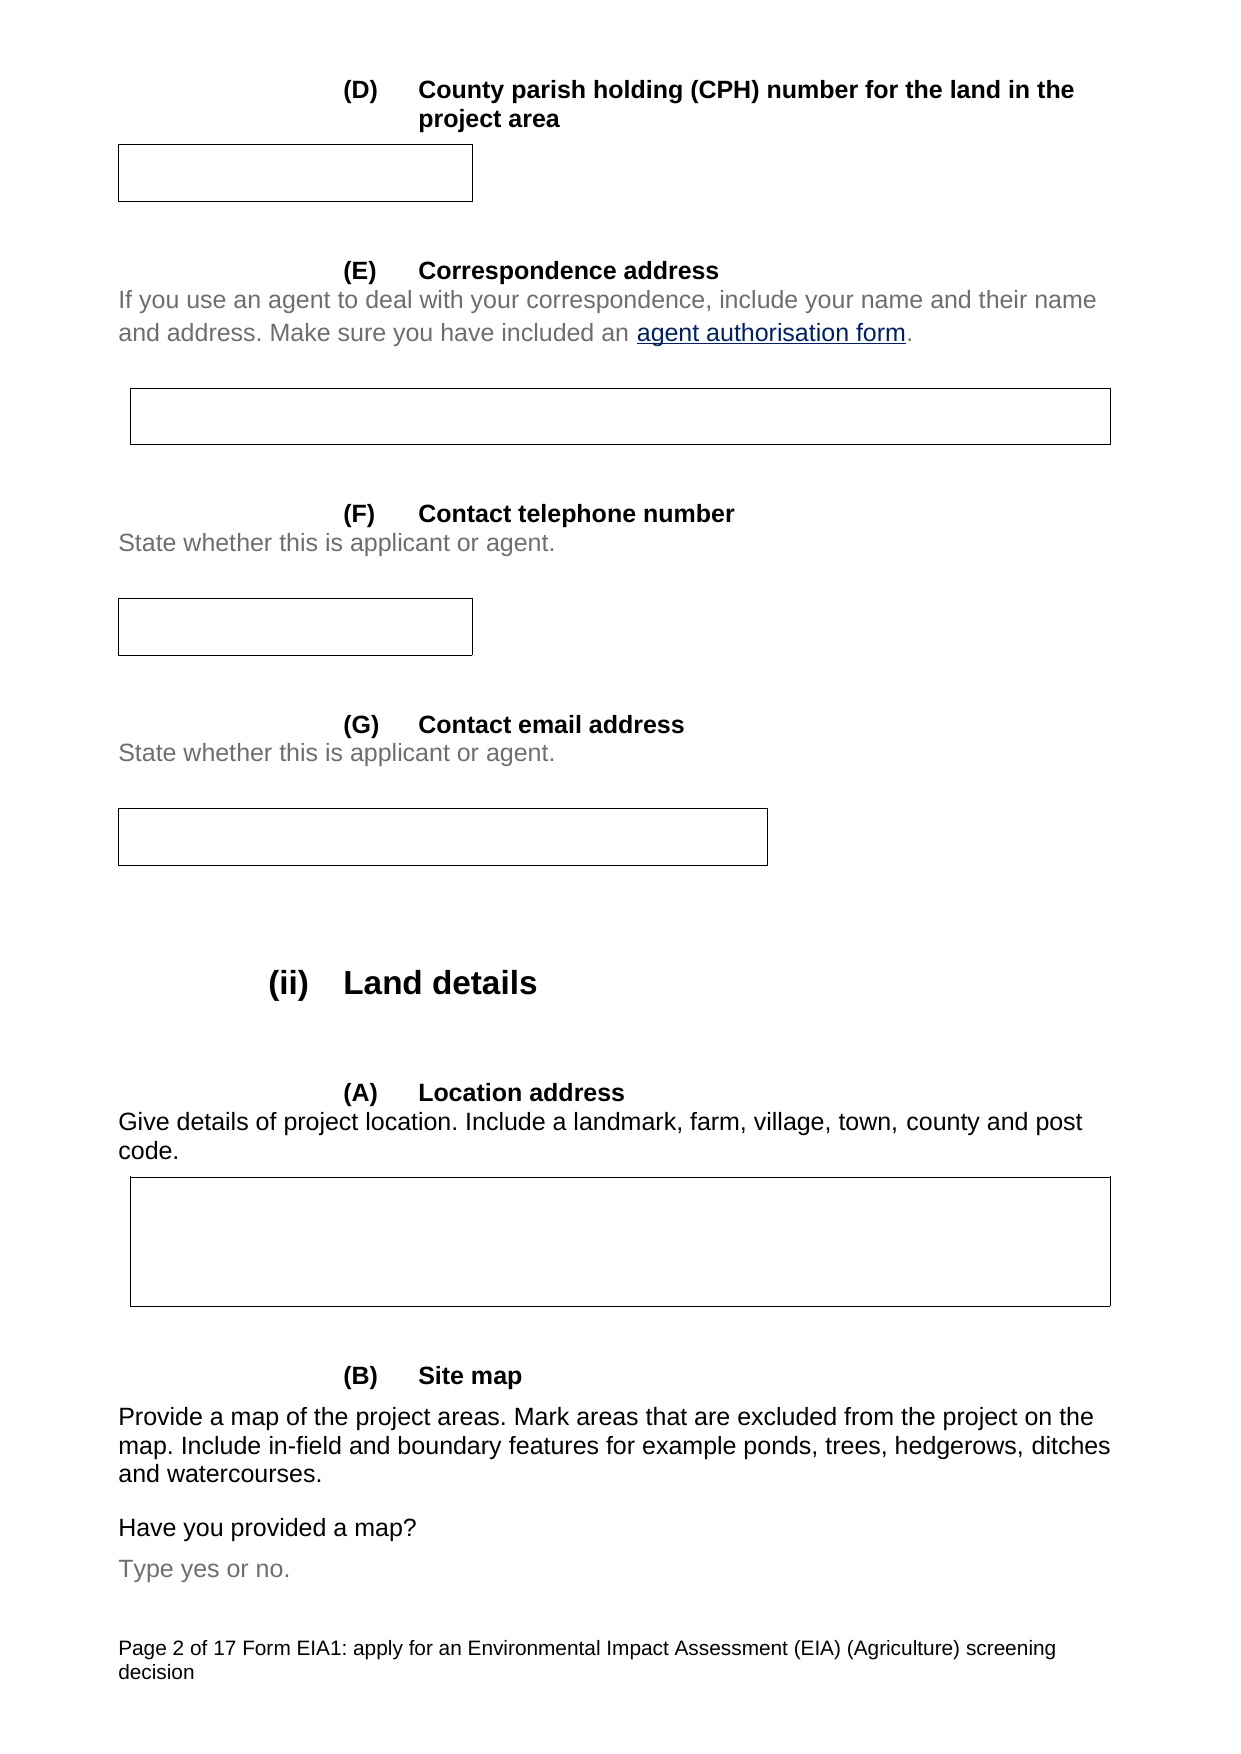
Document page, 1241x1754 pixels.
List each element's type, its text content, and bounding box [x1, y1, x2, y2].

text If you use an agent to deal with your correspondence, include your name and their name and address. Make sure you have included an agent authorisation form. [118, 285, 1122, 347]
text Give details of project location. Include a landmark, farm, village, town, county and post code. [118, 1107, 1122, 1164]
subtitle Site map [343, 1361, 1122, 1389]
subtitle County parish holding (CPH) number for the land in the project area [343, 75, 1122, 132]
text Type yes or no. [118, 1554, 1122, 1583]
subtitle Contact telephone number [343, 499, 1122, 528]
text State whether this is applicant or agent. [118, 738, 1122, 767]
subtitle Location address [343, 1078, 1122, 1107]
subtitle Land details [268, 957, 1122, 1003]
text State whether this is applicant or agent. [118, 528, 1122, 557]
subtitle Contact email address [343, 710, 1122, 738]
text Have you provided a map? [118, 1513, 1122, 1542]
subtitle Correspondence address [343, 256, 1122, 285]
text Provide a map of the project areas. Mark areas that are excluded from the project on the map. Include in-field and boundary features for example ponds, trees, hedgerows, ditches and watercourses. [118, 1402, 1122, 1488]
